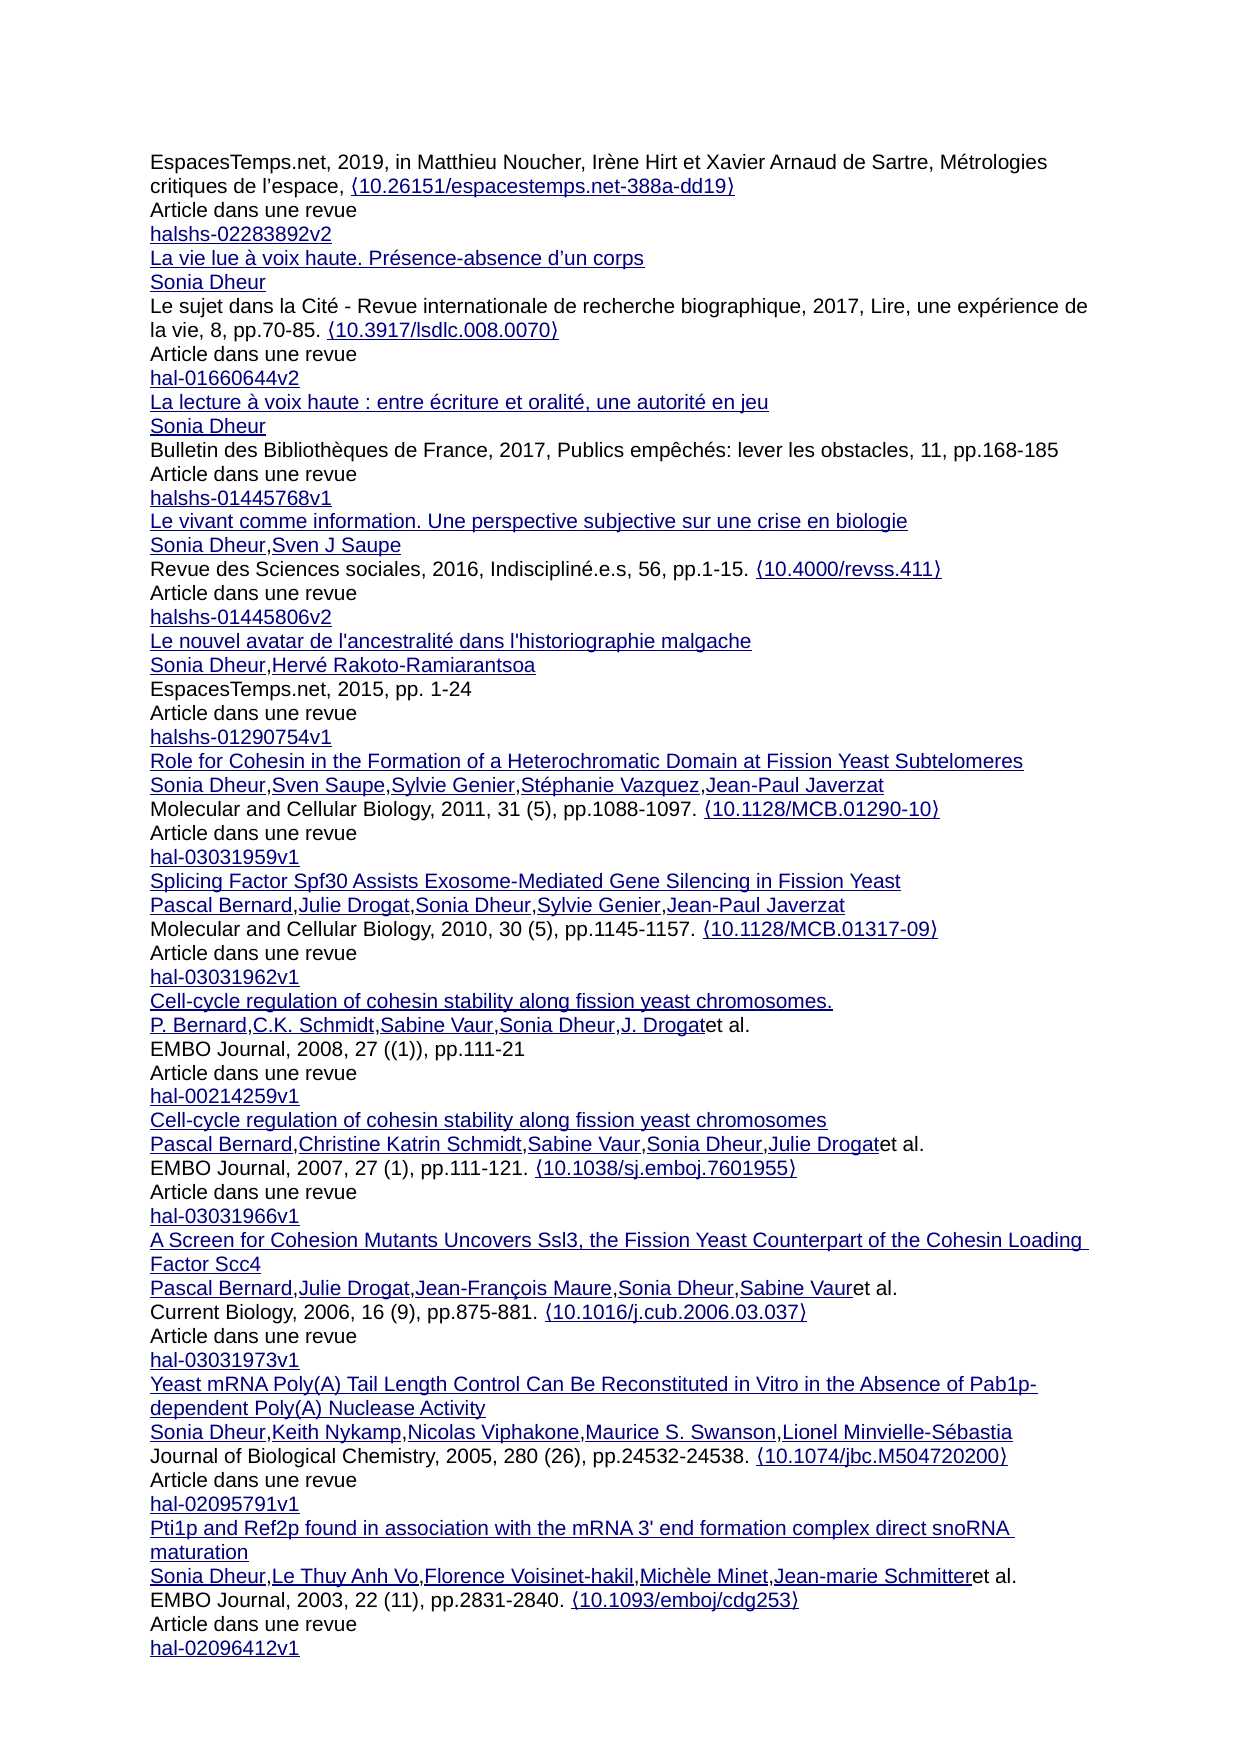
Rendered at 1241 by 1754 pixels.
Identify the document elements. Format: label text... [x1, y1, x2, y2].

table_cell La vie lue à voix haute. Présence-absence d’un corps Sonia Dheur Le sujet dans la Cité - Revue internationale de recherche biographique, 2017, Lire, une expérience de la vie, 8, pp.70-85. ⟨10.3917/lsdlc.008.0070⟩ Article dans une revue hal-01660644v2 [150, 246, 1090, 389]
table_cell A Screen for Cohesion Mutants Uncovers Ssl3, the Fission Yeast Counterpart of the Cohesin Loading Factor Scc4 Pascal Bernard,Julie Drogat,Jean-François Maure,Sonia Dheur,Sabine Vauret al. Current Biology, 2006, 16 (9), pp.875-881. ⟨10.1016/j.cub.2006.03.037⟩ Article dans une revue hal-03031973v1 [150, 1228, 1090, 1372]
table_cell EspacesTemps.net, 2019, in Matthieu Noucher, Irène Hirt et Xavier Arnaud de Sartre, Métrologies critiques de l’espace, ⟨10.26151/espacestemps.net-388a-dd19⟩ Article dans une revue halshs-02283892v2 [150, 150, 1090, 246]
table_cell Le nouvel avatar de l'ancestralité dans l'historiographie malgache Sonia Dheur,Hervé Rakoto-Ramiarantsoa EspacesTemps.net, 2015, pp. 1-24 Article dans une revue halshs-01290754v1 [150, 629, 1090, 749]
table_cell Cell-cycle regulation of cohesin stability along fission yeast chromosomes Pascal Bernard,Christine Katrin Schmidt,Sabine Vaur,Sonia Dheur,Julie Drogatet al. EMBO Journal, 2007, 27 (1), pp.111-121. ⟨10.1038/sj.emboj.7601955⟩ Article dans une revue hal-03031966v1 [150, 1108, 1090, 1228]
table_cell La lecture à voix haute : entre écriture et oralité, une autorité en jeu Sonia Dheur Bulletin des Bibliothèques de France, 2017, Publics empêchés: lever les obstacles, 11, pp.168-185 Article dans une revue halshs-01445768v1 [150, 390, 1090, 509]
table_cell Cell-cycle regulation of cohesin stability along fission yeast chromosomes. P. Bernard,C.K. Schmidt,Sabine Vaur,Sonia Dheur,J. Drogatet al. EMBO Journal, 2008, 27 ((1)), pp.111-21 Article dans une revue hal-00214259v1 [150, 989, 1090, 1108]
table_cell Yeast mRNA Poly(A) Tail Length Control Can Be Reconstituted in Vitro in the Absence of Pab1p-dependent Poly(A) Nuclease Activity Sonia Dheur,Keith Nykamp,Nicolas Viphakone,Maurice S. Swanson,Lionel Minvielle-Sébastia Journal of Biological Chemistry, 2005, 280 (26), pp.24532-24538. ⟨10.1074/jbc.M504720200⟩ Article dans une revue hal-02095791v1 [150, 1372, 1090, 1516]
table_cell Role for Cohesin in the Formation of a Heterochromatic Domain at Fission Yeast Subtelomeres Sonia Dheur,Sven Saupe,Sylvie Genier,Stéphanie Vazquez,Jean-Paul Javerzat Molecular and Cellular Biology, 2011, 31 (5), pp.1088-1097. ⟨10.1128/MCB.01290-10⟩ Article dans une revue hal-03031959v1 [150, 749, 1090, 869]
table_cell Splicing Factor Spf30 Assists Exosome-Mediated Gene Silencing in Fission Yeast Pascal Bernard,Julie Drogat,Sonia Dheur,Sylvie Genier,Jean-Paul Javerzat Molecular and Cellular Biology, 2010, 30 (5), pp.1145-1157. ⟨10.1128/MCB.01317-09⟩ Article dans une revue hal-03031962v1 [150, 869, 1090, 988]
table_cell Le vivant comme information. Une perspective subjective sur une crise en biologie Sonia Dheur,Sven J Saupe Revue des Sciences sociales, 2016, Indiscipliné.e.s, 56, pp.1-15. ⟨10.4000/revss.411⟩ Article dans une revue halshs-01445806v2 [150, 509, 1090, 629]
table_cell Pti1p and Ref2p found in association with the mRNA 3' end formation complex direct snoRNA maturation Sonia Dheur,Le Thuy Anh Vo,Florence Voisinet‐hakil,Michèle Minet,Jean‐marie Schmitteret al. EMBO Journal, 2003, 22 (11), pp.2831-2840. ⟨10.1093/emboj/cdg253⟩ Article dans une revue hal-02096412v1 [150, 1516, 1090, 1659]
